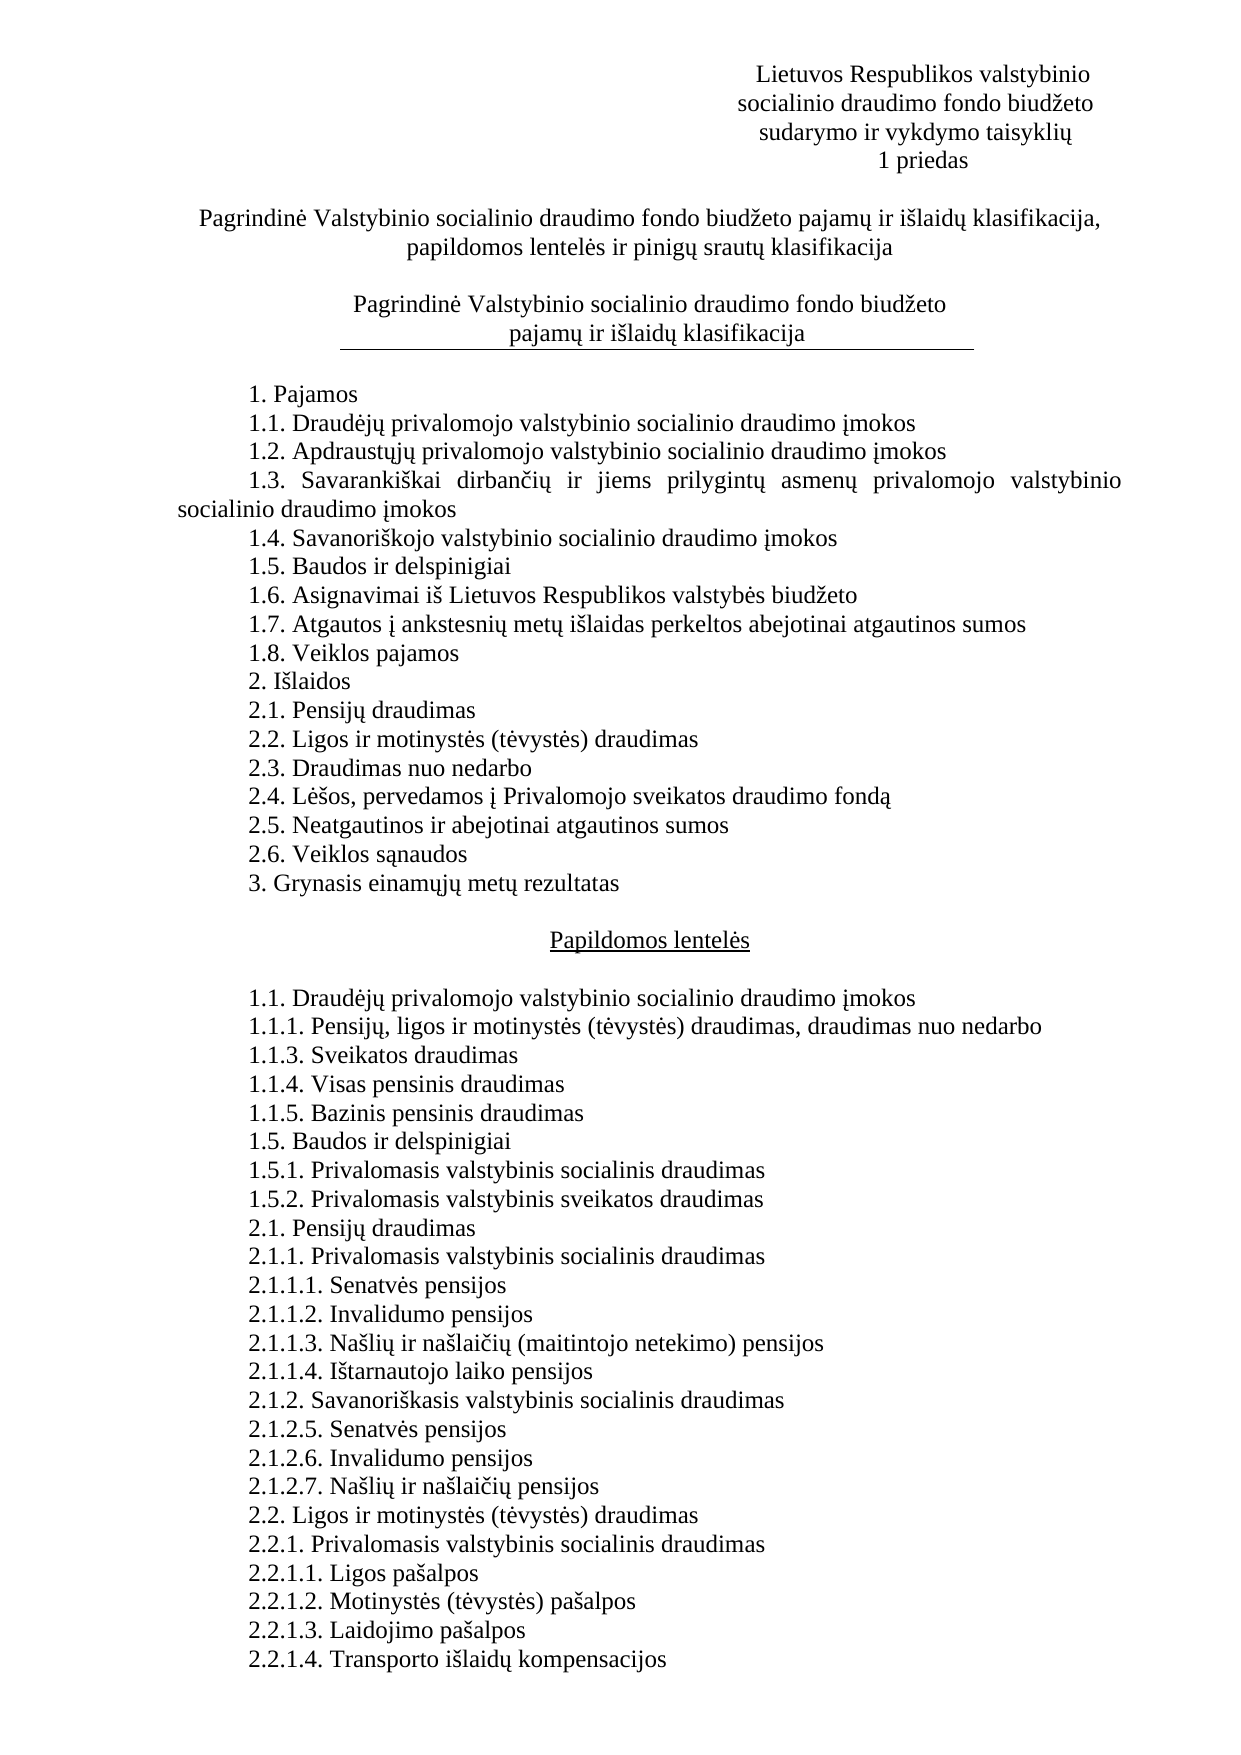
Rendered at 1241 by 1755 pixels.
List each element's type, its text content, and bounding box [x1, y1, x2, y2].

text 2.2. Ligos ir motinystės (tėvystės) draudimas [177, 1500, 1122, 1529]
text 1.1.4. Visas pensinis draudimas [177, 1069, 1122, 1098]
text 1.4. Savanoriškojo valstybinio socialinio draudimo įmokos [177, 523, 1122, 551]
text 2.2.1.2. Motinystės (tėvystės) pašalpos [177, 1586, 1122, 1615]
text 2.2.1.4. Transporto išlaidų kompensacijos [177, 1644, 1122, 1673]
text pajamų ir išlaidų klasifikacija [340, 318, 974, 349]
text 1.5.1. Privalomasis valstybinis socialinis draudimas [177, 1155, 1122, 1184]
text 2.3. Draudimas nuo nedarbo [177, 753, 1122, 781]
text 2.5. Neatgautinos ir abejotinai atgautinos sumos [177, 810, 1122, 839]
text 1.5. Baudos ir delspinigiai [177, 551, 1122, 580]
text 2.1. Pensijų draudimas [177, 695, 1122, 724]
text Pagrindinė Valstybinio socialinio draudimo fondo biudžeto pajamų ir išlaidų klasifikacija, papildomos lentelės ir pinigų srautų klasifikacija [177, 203, 1122, 260]
text 2.1. Pensijų draudimas [177, 1213, 1122, 1241]
text 1.1.1. Pensijų, ligos ir motinystės (tėvystės) draudimas, draudimas nuo nedarbo [177, 1011, 1122, 1040]
text 1.1. Draudėjų privalomojo valstybinio socialinio draudimo įmokos [177, 408, 1122, 436]
text 1.5.2. Privalomasis valstybinis sveikatos draudimas [177, 1184, 1122, 1213]
text 2. Išlaidos [177, 666, 1122, 695]
text 2.1.1.3. Našlių ir našlaičių (maitintojo netekimo) pensijos [177, 1328, 1122, 1356]
text 2.1.1. Privalomasis valstybinis socialinis draudimas [177, 1241, 1122, 1270]
text 2.4. Lėšos, pervedamos į Privalomojo sveikatos draudimo fondą [177, 781, 1122, 810]
text 2.1.1.4. Ištarnautojo laiko pensijos [177, 1356, 1122, 1385]
text 1.3. Savarankiškai dirbančių ir jiems prilygintų asmenų privalomojo valstybinio socialinio draudimo įmokos [177, 465, 1122, 523]
text 2.2. Ligos ir motinystės (tėvystės) draudimas [177, 724, 1122, 753]
text 2.2.1.3. Laidojimo pašalpos [177, 1615, 1122, 1644]
text 2.2.1. Privalomasis valstybinis socialinis draudimas [177, 1529, 1122, 1558]
text 1.1. Draudėjų privalomojo valstybinio socialinio draudimo įmokos [177, 983, 1122, 1011]
text Pagrindinė Valstybinio socialinio draudimo fondo biudžeto [177, 289, 1122, 318]
text 2.1.2.7. Našlių ir našlaičių pensijos [177, 1471, 1122, 1500]
text 1.7. Atgautos į ankstesnių metų išlaidas perkeltos abejotinai atgautinos sumos [177, 609, 1122, 638]
text 2.1.1.2. Invalidumo pensijos [177, 1299, 1122, 1328]
text 1.1.5. Bazinis pensinis draudimas [177, 1098, 1122, 1126]
text 1 priedas [709, 145, 1122, 174]
text 2.6. Veiklos sąnaudos [177, 839, 1122, 868]
text 2.1.2.5. Senatvės pensijos [177, 1414, 1122, 1443]
text 1. Pajamos [177, 379, 1122, 408]
text 2.1.2.6. Invalidumo pensijos [177, 1443, 1122, 1471]
text 1.6. Asignavimai iš Lietuvos Respublikos valstybės biudžeto [177, 580, 1122, 609]
text Papildomos lentelės [177, 925, 1122, 954]
text 1.2. Apdraustųjų privalomojo valstybinio socialinio draudimo įmokos [177, 436, 1122, 465]
text 2.1.1.1. Senatvės pensijos [177, 1270, 1122, 1299]
text 2.2.1.1. Ligos pašalpos [177, 1558, 1122, 1586]
text Lietuvos Respublikos valstybinio socialinio draudimo fondo biudžeto sudarymo ir vykdymo taisyklių [709, 59, 1122, 145]
text 1.1.3. Sveikatos draudimas [177, 1040, 1122, 1069]
text 1.5. Baudos ir delspinigiai [177, 1126, 1122, 1155]
text 2.1.2. Savanoriškasis valstybinis socialinis draudimas [177, 1385, 1122, 1414]
text 1.8. Veiklos pajamos [177, 638, 1122, 666]
text 3. Grynasis einamųjų metų rezultatas [177, 868, 1122, 896]
